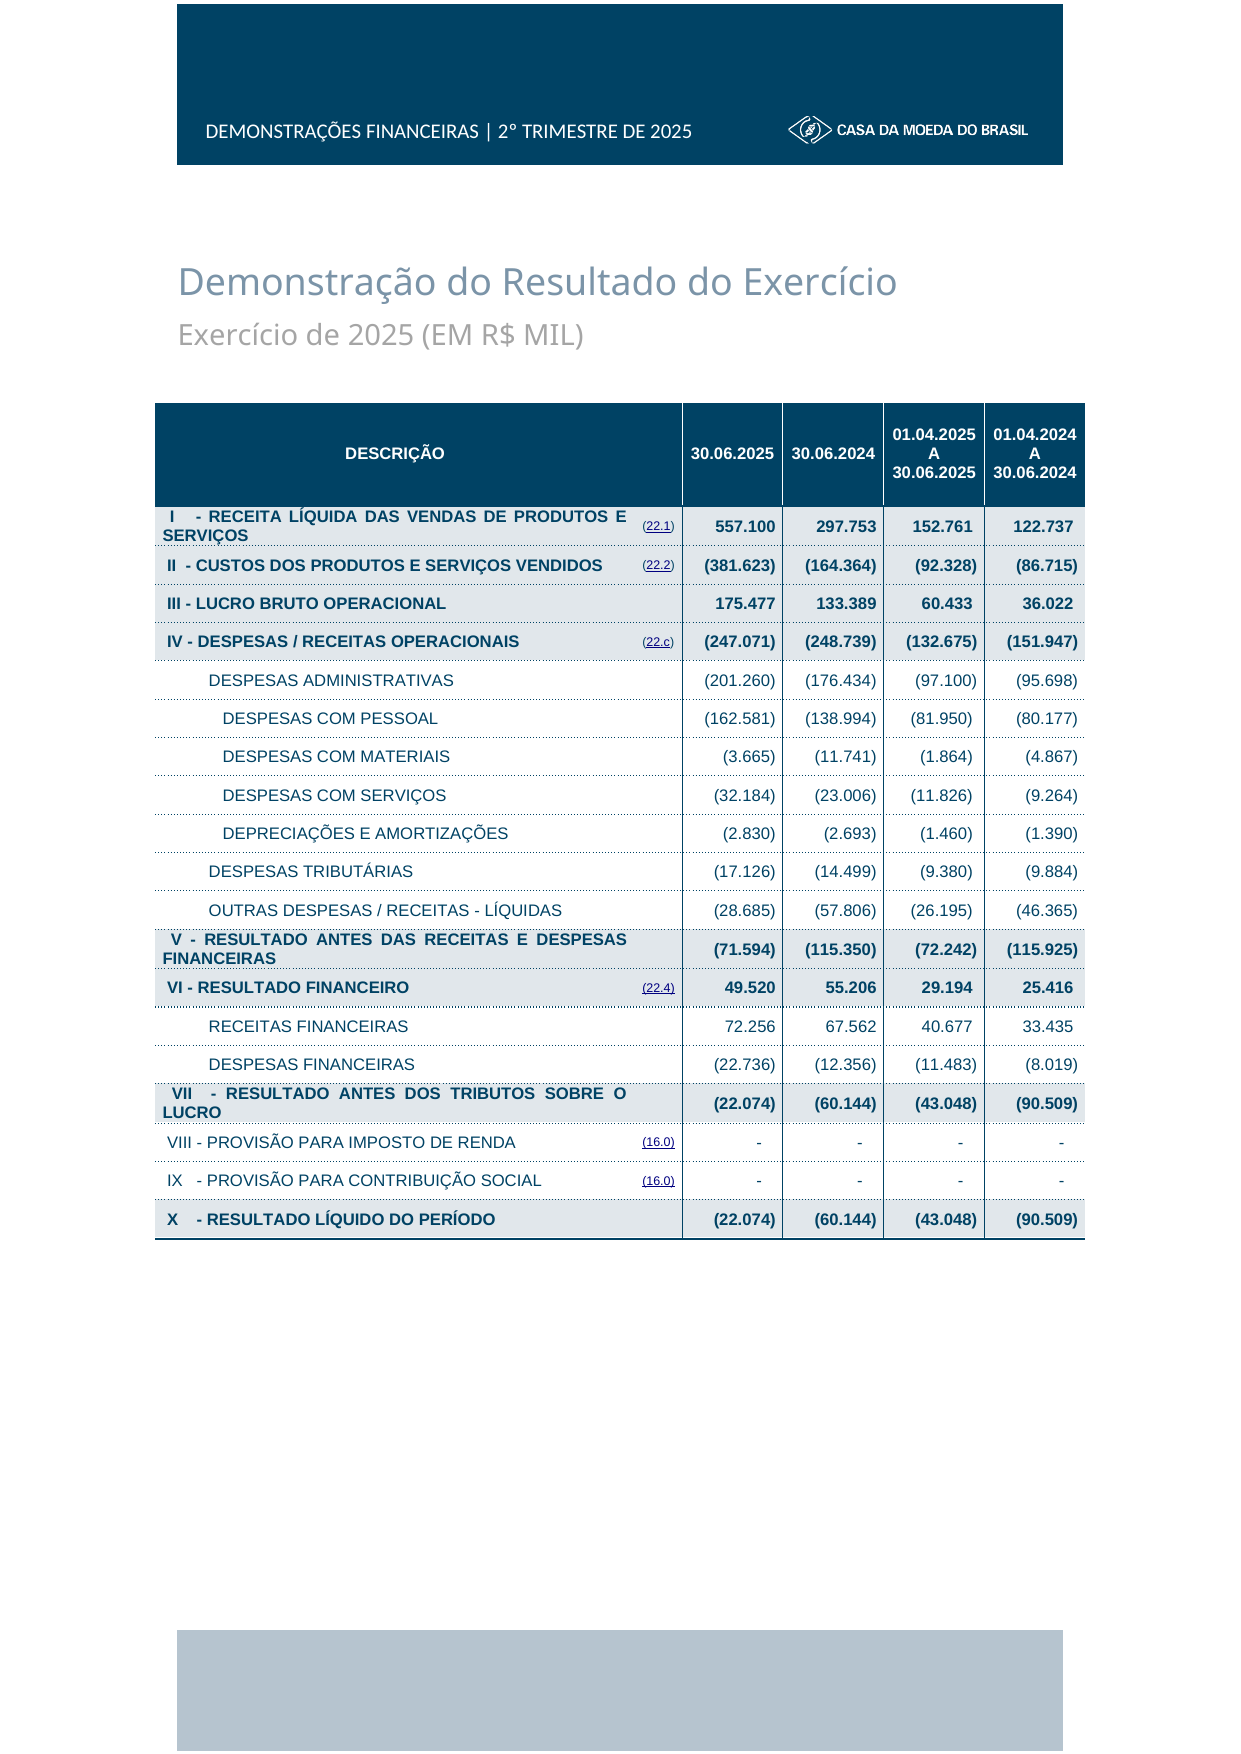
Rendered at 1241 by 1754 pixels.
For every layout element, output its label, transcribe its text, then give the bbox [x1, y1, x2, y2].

table_cell 133.389 [783, 584, 883, 622]
table_cell 175.477 [683, 584, 782, 622]
table_cell (11.741) [783, 737, 883, 775]
table_cell (46.365) [985, 890, 1085, 929]
table_cell [635, 890, 682, 929]
table_cell (9.884) [985, 852, 1085, 890]
table_cell (9.380) [884, 852, 984, 890]
table_cell III - LUCRO BRUTO OPERACIONAL [155, 584, 635, 622]
table_cell 55.206 [783, 968, 883, 1006]
table_cell [635, 929, 682, 968]
table_cell 36.022 [985, 584, 1085, 622]
table_cell 557.100 [683, 507, 782, 545]
table_cell VIII - PROVISÃO PARA IMPOSTO DE RENDA [155, 1123, 635, 1161]
table_cell DESPESAS COM PESSOAL [155, 699, 635, 737]
table_cell - [985, 1123, 1085, 1161]
table_cell (8.019) [985, 1045, 1085, 1083]
table_cell - [783, 1123, 883, 1161]
table_cell - [683, 1161, 782, 1199]
table_cell - [985, 1161, 1085, 1199]
table_cell RECEITAS FINANCEIRAS [155, 1006, 635, 1045]
table_cell 297.753 [783, 507, 883, 545]
table_cell - [783, 1161, 883, 1199]
table_cell [635, 737, 682, 775]
table_cell (60.144) [783, 1199, 883, 1237]
table_cell (201.260) [683, 660, 782, 699]
table_header 01.04.2025 A 30.06.2025 [884, 403, 984, 505]
table_cell - [884, 1123, 984, 1161]
table_cell - [884, 1161, 984, 1199]
table_cell (95.698) [985, 660, 1085, 699]
table_cell (16.0) [635, 1161, 682, 1199]
table_cell (115.350) [783, 929, 883, 968]
table_cell (164.364) [783, 545, 883, 584]
table_cell - [683, 1123, 782, 1161]
table_cell DESPESAS TRIBUTÁRIAS [155, 852, 635, 890]
table_cell (16.0) [635, 1123, 682, 1161]
table_cell IX - PROVISÃO PARA CONTRIBUIÇÃO SOCIAL [155, 1161, 635, 1199]
table_cell V - RESULTADO ANTES DAS RECEITAS E DESPESAS FINANCEIRAS [155, 929, 635, 968]
table_cell DESPESAS COM MATERIAIS [155, 737, 635, 775]
table_cell 40.677 [884, 1006, 984, 1045]
table_header [635, 403, 682, 505]
table_cell (1.460) [884, 814, 984, 852]
table_cell (43.048) [884, 1083, 984, 1122]
table_cell (115.925) [985, 929, 1085, 968]
table_cell (2.693) [783, 814, 883, 852]
table_cell VI - RESULTADO FINANCEIRO [155, 968, 635, 1006]
table_cell II - CUSTOS DOS PRODUTOS E SERVIÇOS VENDIDOS [155, 545, 635, 584]
table_cell (86.715) [985, 545, 1085, 584]
table_cell (26.195) [884, 890, 984, 929]
table_cell (14.499) [783, 852, 883, 890]
table_cell (22.1) [635, 507, 682, 545]
subtitle Exercício de 2025 (EM R$ MIL) [177, 314, 1063, 354]
table_cell (1.864) [884, 737, 984, 775]
table_cell 60.433 [884, 584, 984, 622]
table_cell (97.100) [884, 660, 984, 699]
table_cell (162.581) [683, 699, 782, 737]
table_cell (22.736) [683, 1045, 782, 1083]
table_cell OUTRAS DESPESAS / RECEITAS - LÍQUIDAS [155, 890, 635, 929]
table_header 30.06.2025 [683, 403, 782, 505]
table_cell 49.520 [683, 968, 782, 1006]
table_cell (60.144) [783, 1083, 883, 1122]
table_header DESCRIÇÃO [155, 403, 635, 505]
table_cell DESPESAS ADMINISTRATIVAS [155, 660, 635, 699]
table_cell IV - DESPESAS / RECEITAS OPERACIONAIS [155, 622, 635, 660]
table_cell (247.071) [683, 622, 782, 660]
table_cell (132.675) [884, 622, 984, 660]
table_cell (22.c) [635, 622, 682, 660]
table_cell (381.623) [683, 545, 782, 584]
table_cell (22.2) [635, 545, 682, 584]
table_cell (57.806) [783, 890, 883, 929]
table_cell [635, 1083, 682, 1122]
table_cell 25.416 [985, 968, 1085, 1006]
table_cell (17.126) [683, 852, 782, 890]
table_cell DESPESAS COM SERVIÇOS [155, 775, 635, 814]
table_cell (22.074) [683, 1199, 782, 1237]
subtitle Demonstração do Resultado do Exercício [177, 255, 1063, 306]
table_cell DEPRECIAÇÕES E AMORTIZAÇÕES [155, 814, 635, 852]
table_cell [635, 660, 682, 699]
table_cell (176.434) [783, 660, 883, 699]
table_header 30.06.2024 [783, 403, 883, 505]
table_cell X - RESULTADO LÍQUIDO DO PERÍODO [155, 1199, 635, 1237]
table_cell VII - RESULTADO ANTES DOS TRIBUTOS SOBRE O LUCRO [155, 1083, 635, 1122]
table_cell 29.194 [884, 968, 984, 1006]
table_cell [635, 852, 682, 890]
table_cell (71.594) [683, 929, 782, 968]
table_cell [635, 1006, 682, 1045]
table_cell [635, 584, 682, 622]
table_cell (2.830) [683, 814, 782, 852]
table_cell (81.950) [884, 699, 984, 737]
table_cell (11.483) [884, 1045, 984, 1083]
table_header 01.04.2024 A 30.06.2024 [985, 403, 1085, 505]
table_cell (72.242) [884, 929, 984, 968]
table_cell (80.177) [985, 699, 1085, 737]
table_cell (90.509) [985, 1083, 1085, 1122]
table_cell DESPESAS FINANCEIRAS [155, 1045, 635, 1083]
table_cell (28.685) [683, 890, 782, 929]
table_cell (12.356) [783, 1045, 883, 1083]
table_cell I - RECEITA LÍQUIDA DAS VENDAS DE PRODUTOS E SERVIÇOS [155, 507, 635, 545]
table_cell (9.264) [985, 775, 1085, 814]
table_cell (151.947) [985, 622, 1085, 660]
table_cell (138.994) [783, 699, 883, 737]
table_cell (248.739) [783, 622, 883, 660]
table_cell 72.256 [683, 1006, 782, 1045]
table_cell (32.184) [683, 775, 782, 814]
table_cell (43.048) [884, 1199, 984, 1237]
table_cell (22.074) [683, 1083, 782, 1122]
table_cell 122.737 [985, 507, 1085, 545]
table_cell [635, 1199, 682, 1237]
table_cell (92.328) [884, 545, 984, 584]
table_cell [635, 1045, 682, 1083]
table_cell (23.006) [783, 775, 883, 814]
table_cell (3.665) [683, 737, 782, 775]
table_cell (1.390) [985, 814, 1085, 852]
table_cell [635, 814, 682, 852]
table_cell (4.867) [985, 737, 1085, 775]
table_cell [635, 699, 682, 737]
table_cell 67.562 [783, 1006, 883, 1045]
table_cell (22.4) [635, 968, 682, 1006]
table_cell 33.435 [985, 1006, 1085, 1045]
table_cell 152.761 [884, 507, 984, 545]
table_cell (90.509) [985, 1199, 1085, 1237]
table_cell (11.826) [884, 775, 984, 814]
table_cell [635, 775, 682, 814]
